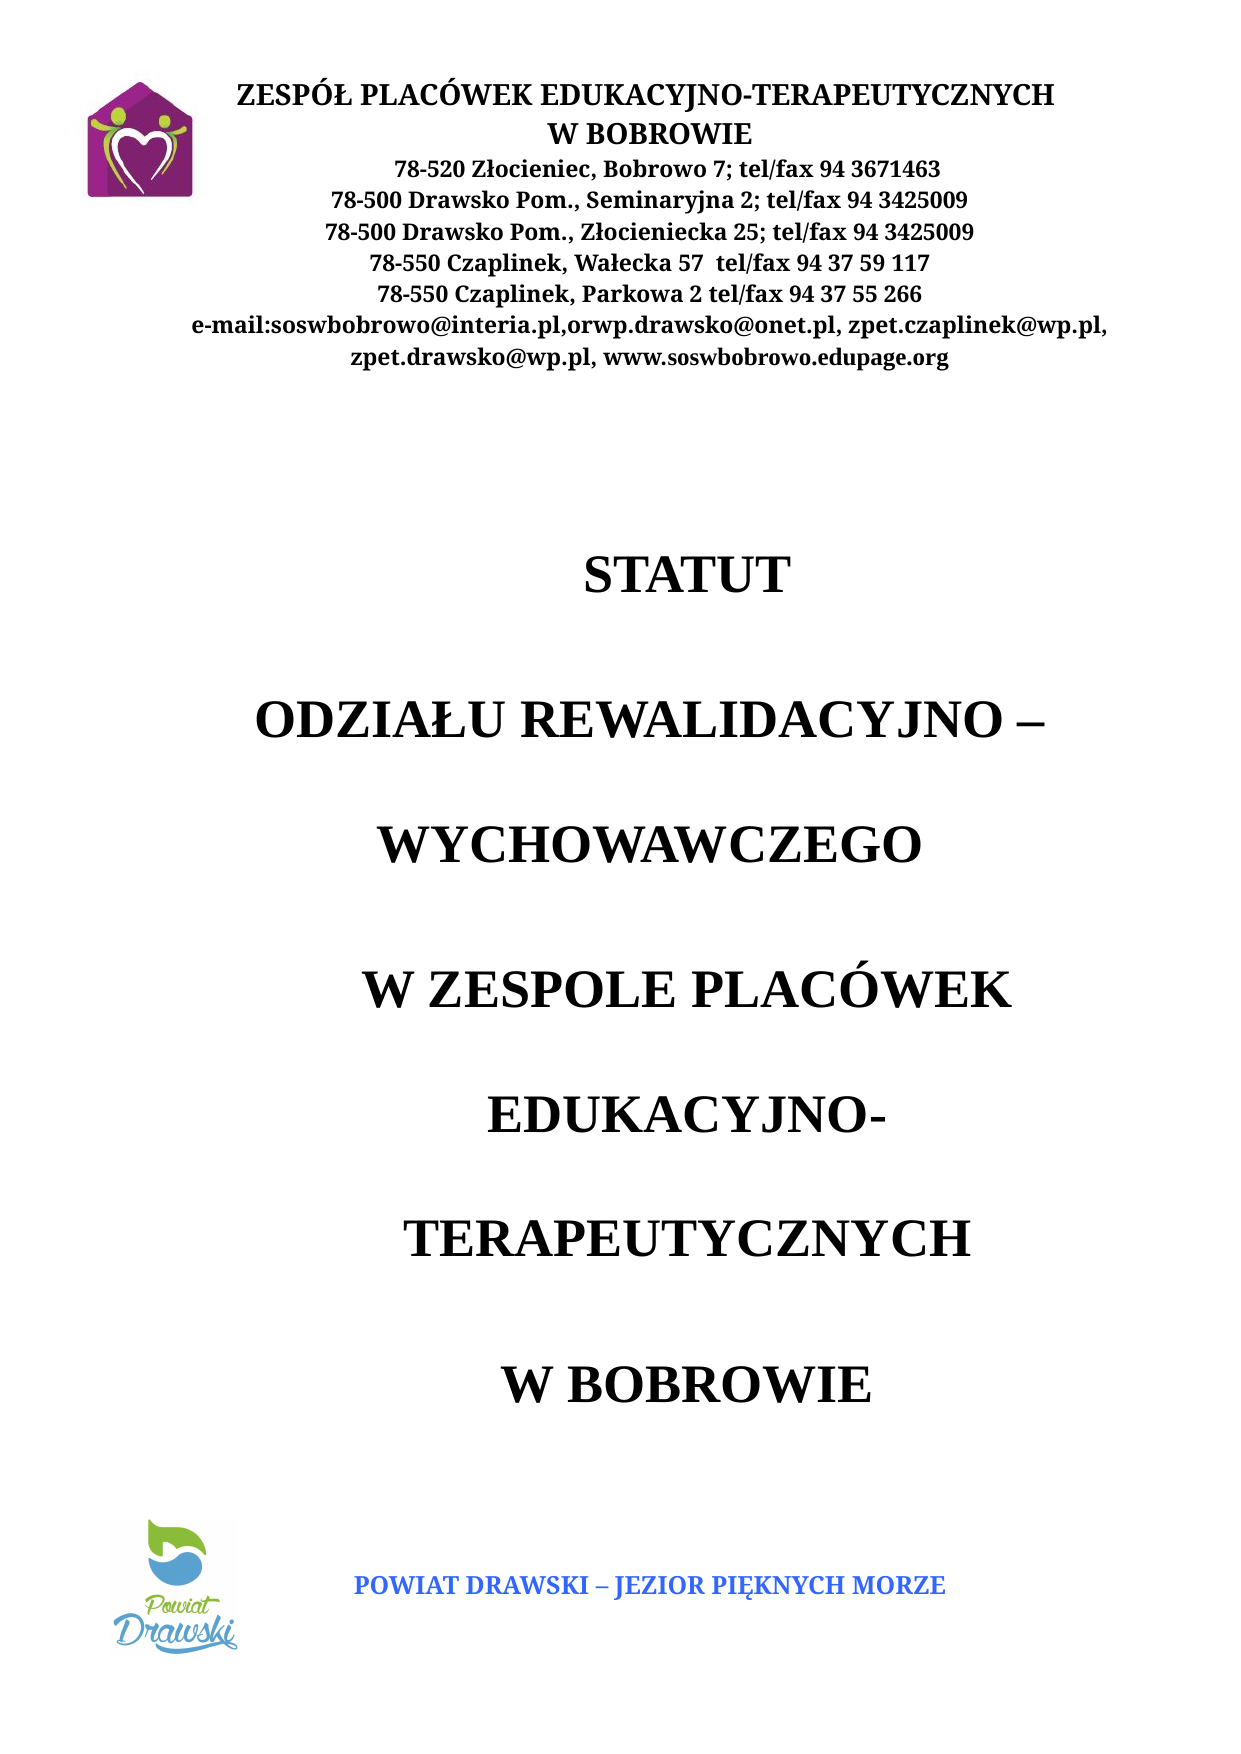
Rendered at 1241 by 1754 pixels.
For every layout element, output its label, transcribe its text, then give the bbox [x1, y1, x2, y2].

list STATUT [223, 541, 1152, 604]
list W ZESPOLE PLACÓWEK EDUKACYJNO-TERAPEUTYCZNYCH [223, 957, 1152, 1268]
list ODZIAŁU REWALIDACYJNO – WYCHOWAWCZEGO [148, 687, 1152, 874]
list W BOBROWIE [223, 1351, 1152, 1414]
